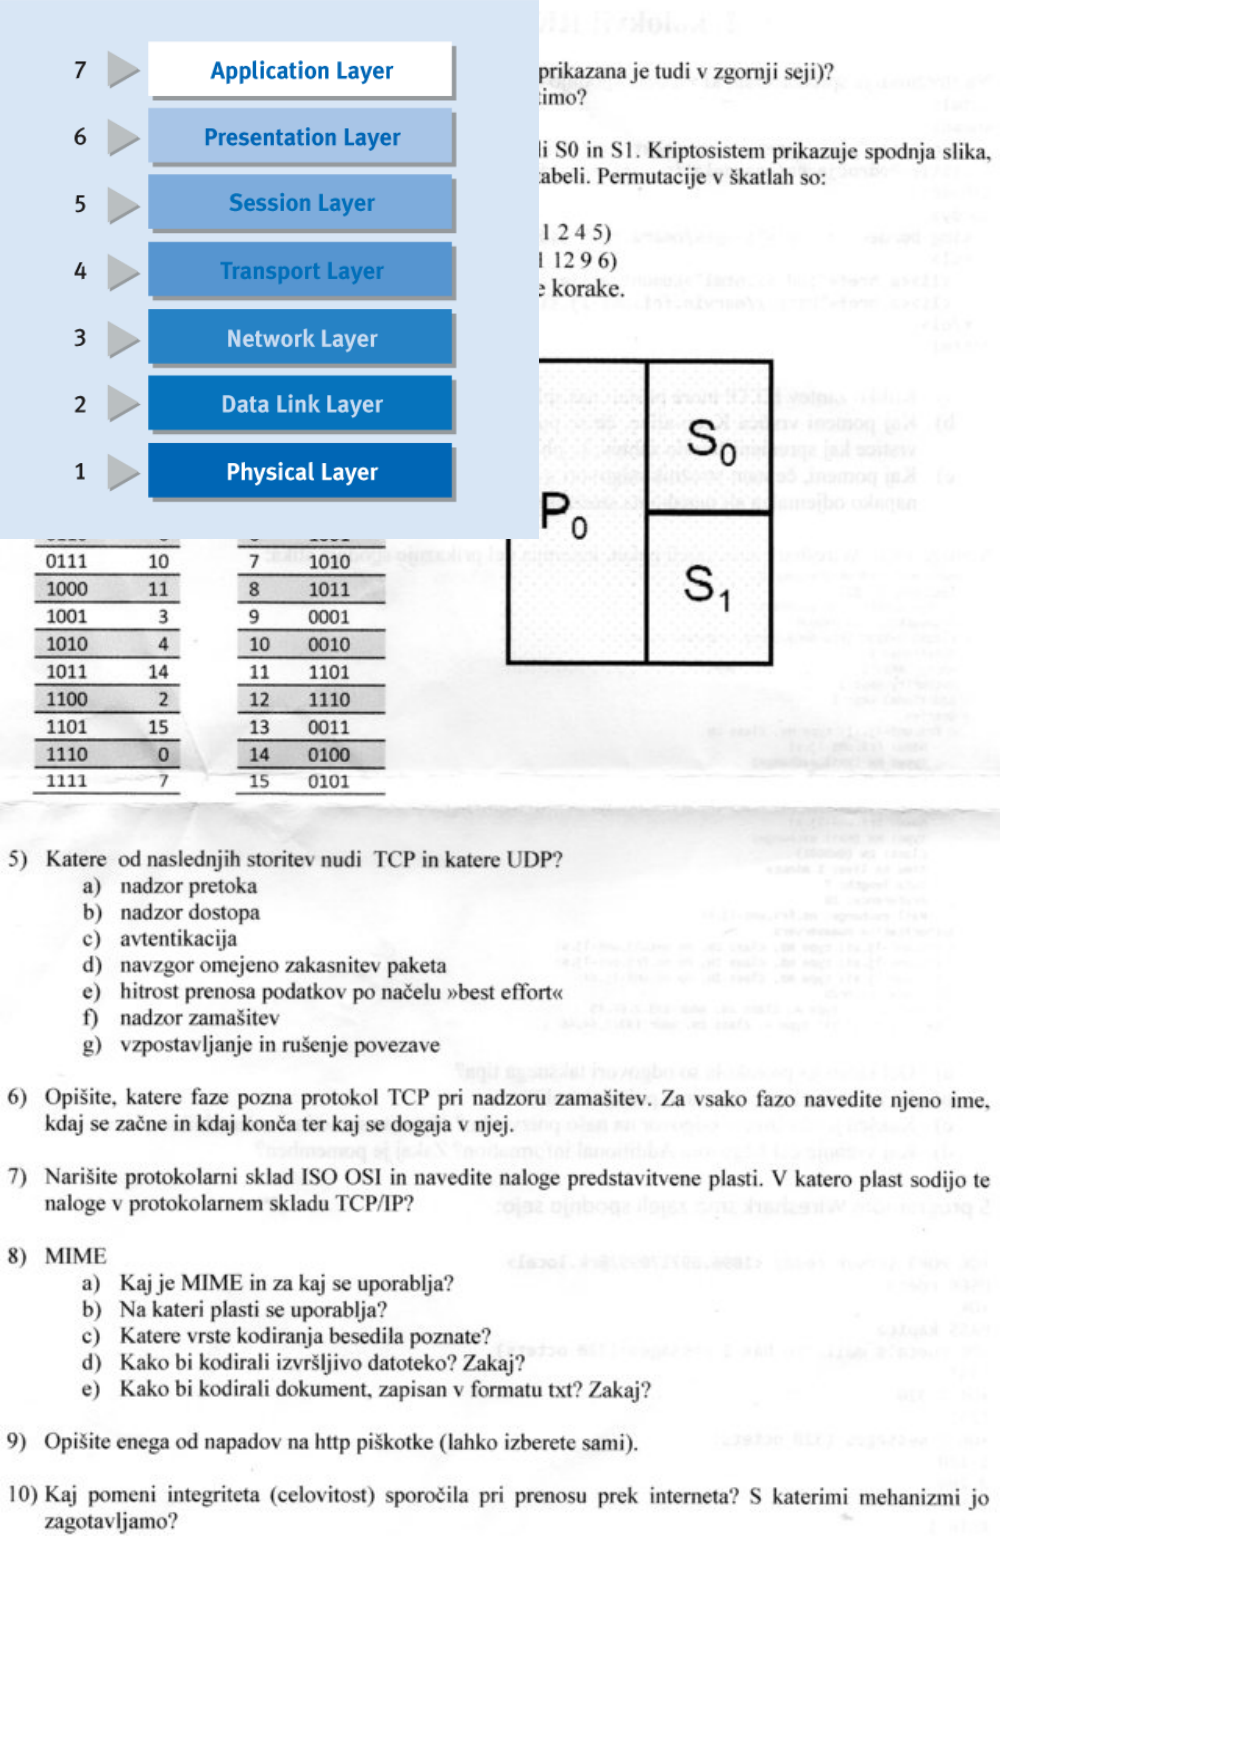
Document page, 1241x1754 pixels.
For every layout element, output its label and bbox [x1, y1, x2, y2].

picture [0, 0, 1000, 1536]
